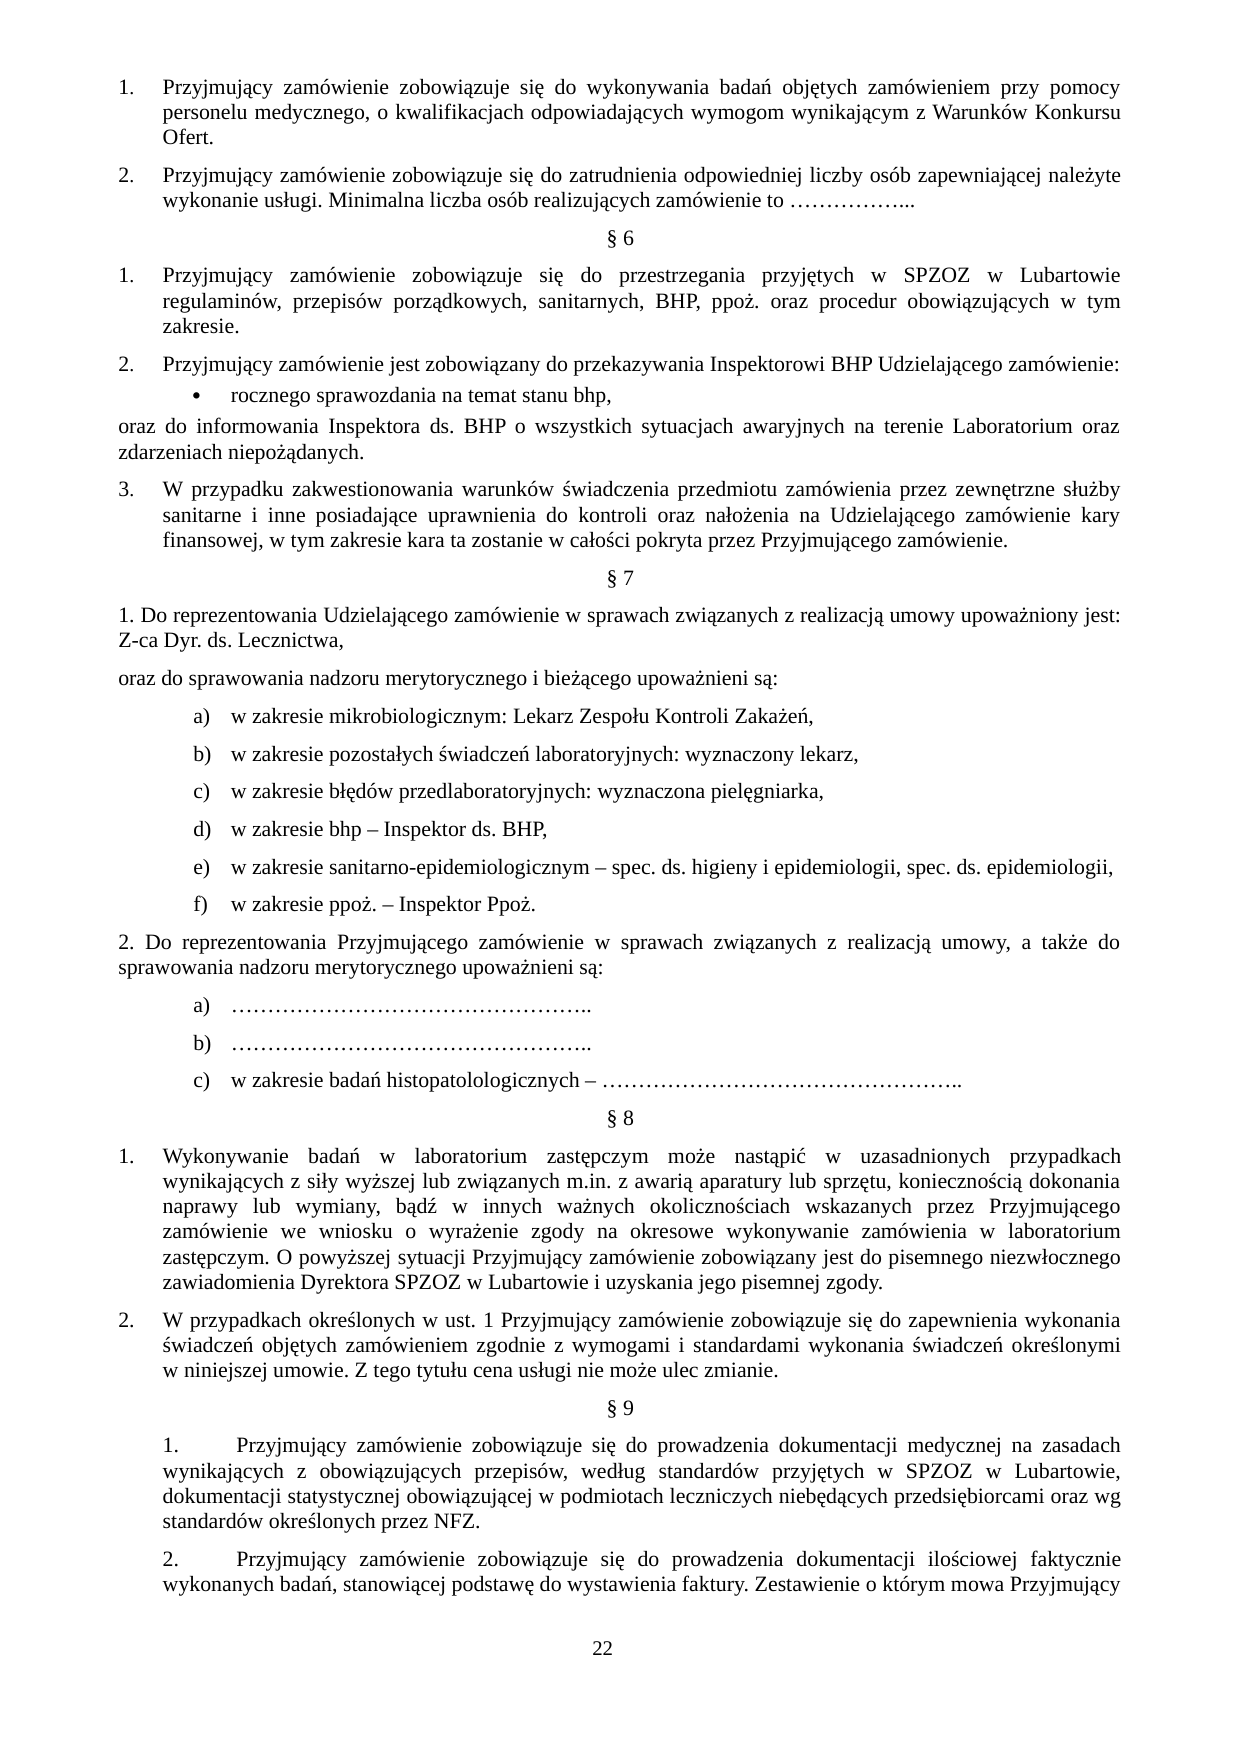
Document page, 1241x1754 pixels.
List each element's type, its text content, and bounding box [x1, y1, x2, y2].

text oraz do sprawowania nadzoru merytorycznego i bieżącego upoważnieni są: [118, 665, 1122, 690]
text § 9 [118, 1395, 1122, 1420]
list w zakresie błędów przedlaboratoryjnych: wyznaczona pielęgniarka, [193, 778, 1122, 803]
list Przyjmujący zamówienie zobowiązuje się do prowadzenia dokumentacji medycznej na zasadach wynikających z obowiązujących przepisów, według standardów przyjętych w SPZOZ w Lubartowie, dokumentacji statystycznej obowiązującej w podmiotach leczniczych niebędących przedsiębiorcami oraz wg standardów określonych przez NFZ. [162, 1432, 1122, 1533]
list Przyjmujący zamówienie zobowiązuje się do zatrudnienia odpowiedniej liczby osób zapewniającej należyte wykonanie usługi. Minimalna liczba osób realizujących zamówienie to ……………... [118, 162, 1122, 212]
list Przyjmujący zamówienie zobowiązuje się do przestrzegania przyjętych w SPZOZ w Lubartowie regulaminów, przepisów porządkowych, sanitarnych, BHP, ppoż. oraz procedur obowiązujących w tym zakresie. [118, 262, 1122, 338]
list Wykonywanie badań w laboratorium zastępczym może nastąpić w uzasadnionych przypadkach wynikających z siły wyższej lub związanych m.in. z awarią aparatury lub sprzętu, koniecznością dokonania naprawy lub wymiany, bądź w innych ważnych okolicznościach wskazanych przez Przyjmującego zamówienie we wniosku o wyrażenie zgody na okresowe wykonywanie zamówienia w laboratorium zastępczym. O powyższej sytuacji Przyjmujący zamówienie zobowiązany jest do pisemnego niezwłocznego zawiadomienia Dyrektora SPZOZ w Lubartowie i uzyskania jego pisemnej zgody. [118, 1143, 1122, 1294]
list w zakresie bhp – Inspektor ds. BHP, [193, 816, 1122, 841]
list W przypadkach określonych w ust. 1 Przyjmujący zamówienie zobowiązuje się do zapewnienia wykonania świadczeń objętych zamówieniem zgodnie z wymogami i standardami wykonania świadczeń określonymi w niniejszej umowie. Z tego tytułu cena usługi nie może ulec zmianie. [118, 1307, 1122, 1382]
text 1. Do reprezentowania Udzielającego zamówienie w sprawach związanych z realizacją umowy upoważniony jest: Z-ca Dyr. ds. Lecznictwa, [118, 602, 1122, 653]
list rocznego sprawozdania na temat stanu bhp, [193, 382, 1122, 407]
list w zakresie sanitarno-epidemiologicznym – spec. ds. higieny i epidemiologii, spec. ds. epidemiologii, [193, 854, 1122, 879]
list ………………………………………….. [193, 1030, 1122, 1055]
text § 8 [118, 1105, 1122, 1130]
list ………………………………………….. [193, 992, 1122, 1017]
list Przyjmujący zamówienie zobowiązuje się do prowadzenia dokumentacji ilościowej faktycznie wykonanych badań, stanowiącej podstawę do wystawienia faktury. Zestawienie o którym mowa Przyjmujący [162, 1546, 1122, 1596]
text 2. Do reprezentowania Przyjmującego zamówienie w sprawach związanych z realizacją umowy, a także do sprawowania nadzoru merytorycznego upoważnieni są: [118, 929, 1122, 979]
list w zakresie ppoż. – Inspektor Ppoż. [193, 891, 1122, 917]
list w zakresie badań histopatolologicznych – ………………………………………….. [193, 1067, 1122, 1093]
list w zakresie mikrobiologicznym: Lekarz Zespołu Kontroli Zakażeń, [193, 703, 1122, 728]
text § 7 [118, 564, 1122, 590]
list Przyjmujący zamówienie jest zobowiązany do przekazywania Inspektorowi BHP Udzielającego zamówienie: [118, 351, 1122, 376]
list W przypadku zakwestionowania warunków świadczenia przedmiotu zamówienia przez zewnętrzne służby sanitarne i inne posiadające uprawnienia do kontroli oraz nałożenia na Udzielającego zamówienie kary finansowej, w tym zakresie kara ta zostanie w całości pokryta przez Przyjmującego zamówienie. [118, 476, 1122, 552]
list Przyjmujący zamówienie zobowiązuje się do wykonywania badań objętych zamówieniem przy pomocy personelu medycznego, o kwalifikacjach odpowiadających wymogom wynikającym z Warunków Konkursu Ofert. [118, 74, 1122, 149]
text oraz do informowania Inspektora ds. BHP o wszystkich sytuacjach awaryjnych na terenie Laboratorium oraz zdarzeniach niepożądanych. [118, 413, 1122, 464]
text § 6 [118, 225, 1122, 250]
list w zakresie pozostałych świadczeń laboratoryjnych: wyznaczony lekarz, [193, 741, 1122, 766]
